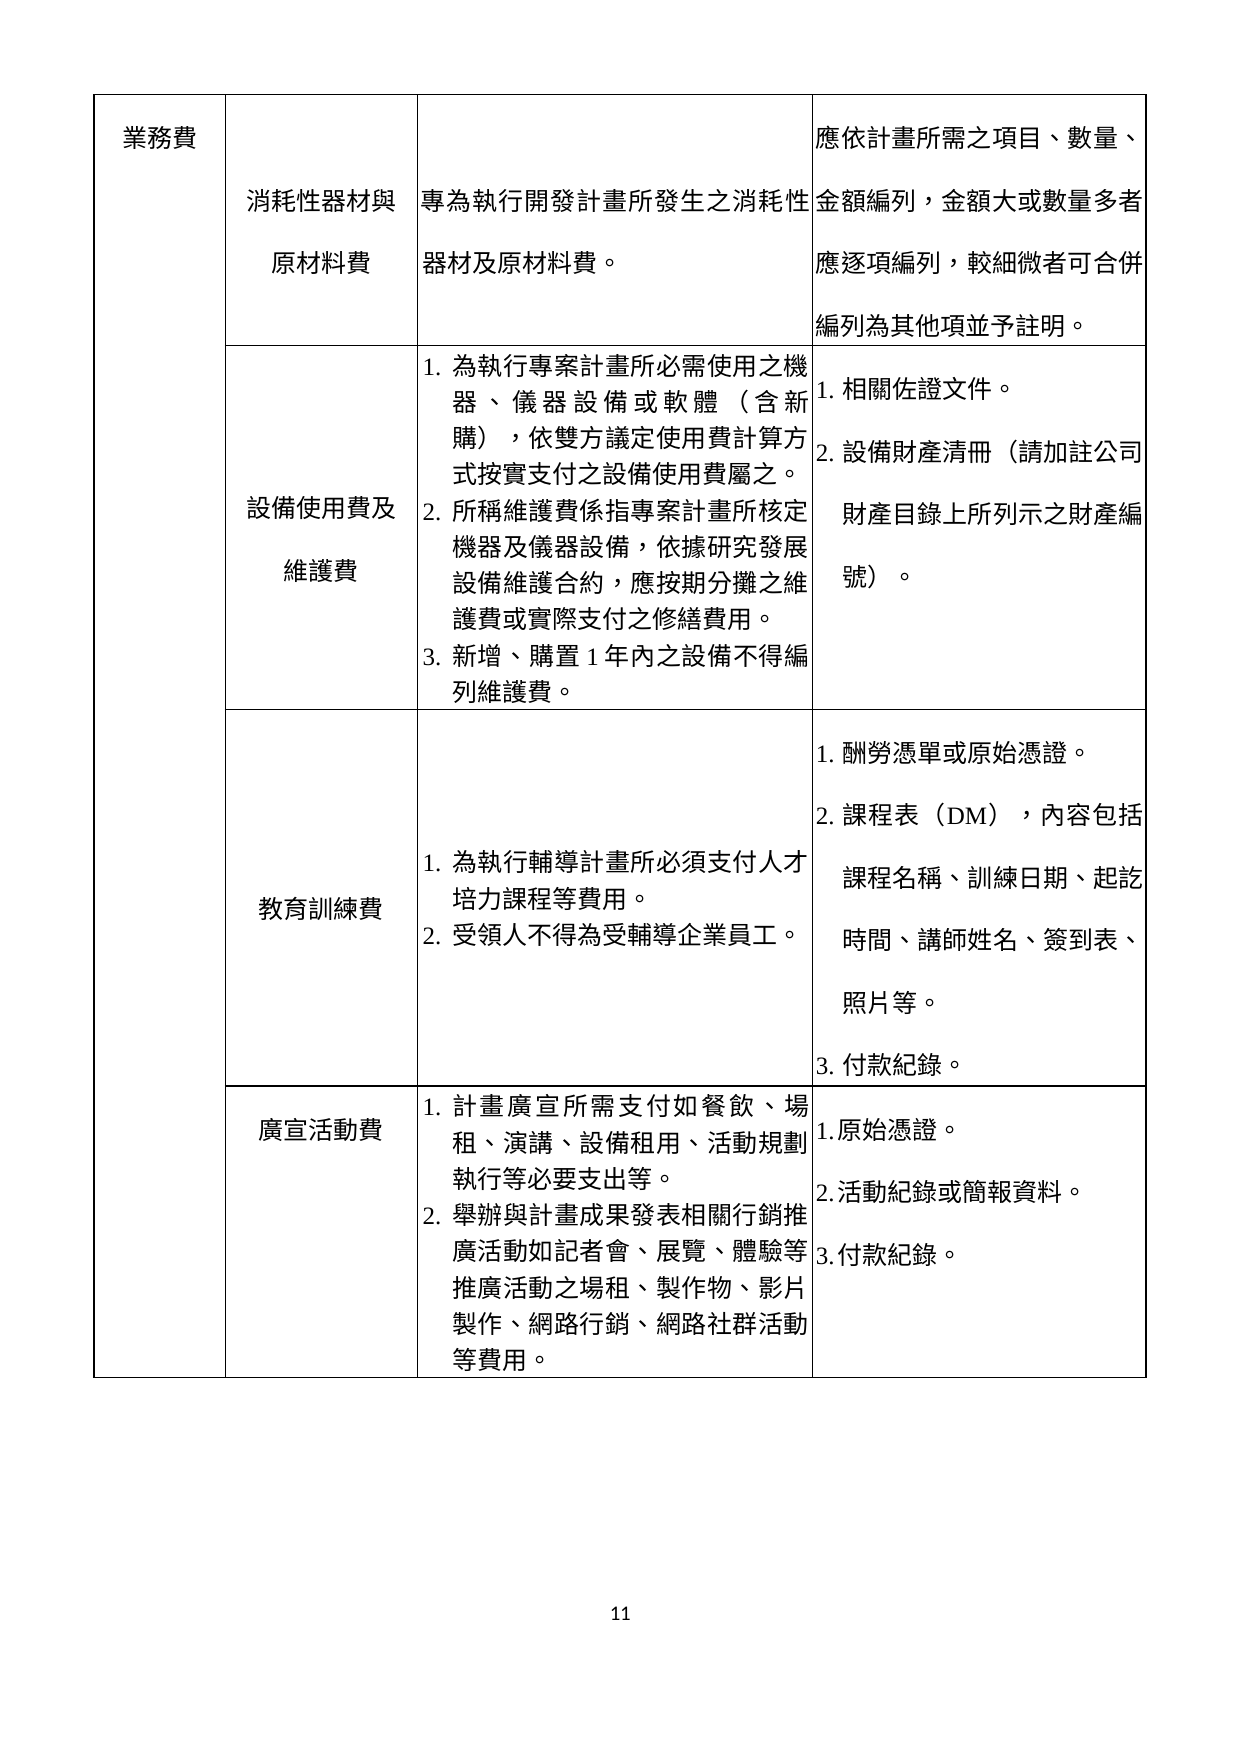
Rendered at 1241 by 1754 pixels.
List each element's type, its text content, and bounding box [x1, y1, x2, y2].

table_cell 為執行專案計畫所必需使用之機器、儀器設備或軟體（含新購），依雙方議定使用費計算方式按實支付之設備使用費屬之。 所稱維護費係指專案計畫所核定機器及儀器設備，依據研究發展設備維護合約，應按期分攤之維護費或實際支付之修繕費用。 新增、購置1年內之設備不得編列維護費。 [418, 346, 812, 709]
table_cell 計畫廣宣所需支付如餐飲、場租、演講、設備租用、活動規劃執行等必要支出等。 舉辦與計畫成果發表相關行銷推廣活動如記者會、展覽、體驗等推廣活動之場租、製作物、影片製作、網路行銷、網路社群活動等費用。 [418, 1087, 812, 1377]
table_cell 酬勞憑單或原始憑證。 課程表（DM），內容包括課程名稱、訓練日期、起訖時間、講師姓名、簽到表、照片等。 付款紀錄。 [813, 710, 1145, 1085]
table_cell 原始憑證。 活動紀錄或簡報資料。 付款紀錄。 [813, 1087, 1145, 1377]
table_cell 為執行輔導計畫所必須支付人才培力課程等費用。 受領人不得為受輔導企業員工。 [418, 710, 812, 1085]
table_cell 設備使用費及維護費 [226, 346, 417, 709]
table_cell 專為執行開發計畫所發生之消耗性器材及原材料費。 [418, 95, 812, 345]
table_cell 相關佐證文件。 設備財產清冊（請加註公司財產目錄上所列示之財產編號）。 [813, 346, 1145, 709]
table_cell 應依計畫所需之項目、數量、金額編列，金額大或數量多者應逐項編列，較細微者可合併編列為其他項並予註明。 [813, 95, 1145, 345]
table_cell 消耗性器材與原材料費 [226, 95, 417, 345]
table_cell 業務費 [95, 95, 225, 1377]
table_cell 教育訓練費 [226, 710, 417, 1085]
table_cell 廣宣活動費 [226, 1087, 417, 1377]
